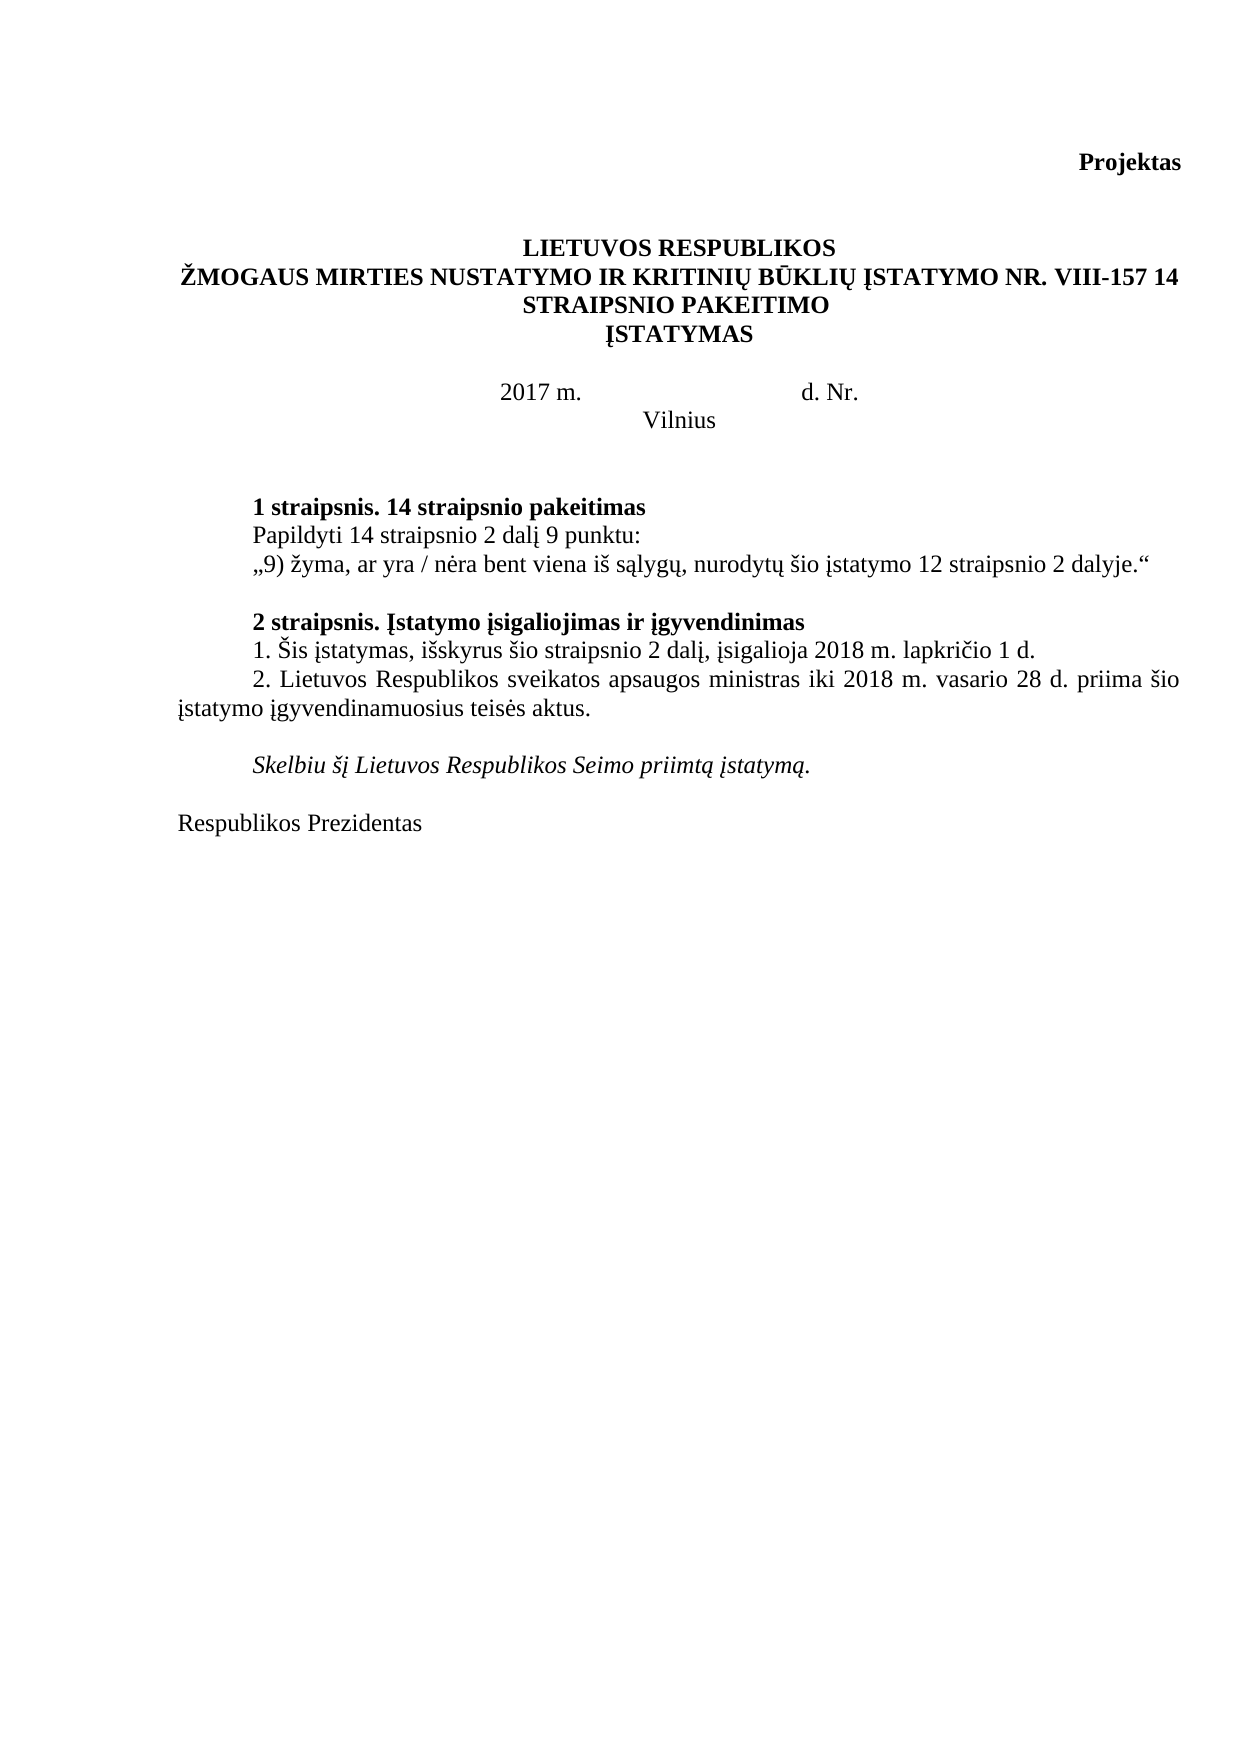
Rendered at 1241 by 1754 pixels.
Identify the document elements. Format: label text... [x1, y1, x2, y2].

text 1 straipsnis. 14 straipsnio pakeitimas [177, 492, 1181, 521]
text 2 straipsnis. Įstatymo įsigaliojimas ir įgyvendinimas [177, 607, 1181, 636]
text „9) žyma, ar yra / nėra bent viena iš sąlygų, nurodytų šio įstatymo 12 straipsnio 2 dalyje.“ [177, 549, 1181, 578]
text Vilnius [177, 406, 1181, 434]
text Papildyti 14 straipsnio 2 dalį 9 punktu: [177, 521, 1181, 549]
text 2017 m. d. Nr. [177, 377, 1181, 406]
text ŽMOGAUS MIRTIES NUSTATYMO IR KRITINIŲ BŪKLIŲ ĮSTATYMO NR. VIII-157 14 STRAIPSNIO PAKEITIMO [177, 262, 1181, 319]
text ĮSTATYMAS [177, 319, 1181, 348]
text 2. Lietuvos Respublikos sveikatos apsaugos ministras iki 2018 m. vasario 28 d. priima šio įstatymo įgyvendinamuosius teisės aktus. [177, 664, 1181, 722]
text Respublikos Prezidentas [177, 808, 1181, 837]
text LIETUVOS RESPUBLIKOS [177, 233, 1181, 262]
text Projektas [945, 147, 1181, 176]
text 1. Šis įstatymas, išskyrus šio straipsnio 2 dalį, įsigalioja 2018 m. lapkričio 1 d. [177, 636, 1181, 664]
text Skelbiu šį Lietuvos Respublikos Seimo priimtą įstatymą. [177, 751, 1181, 779]
